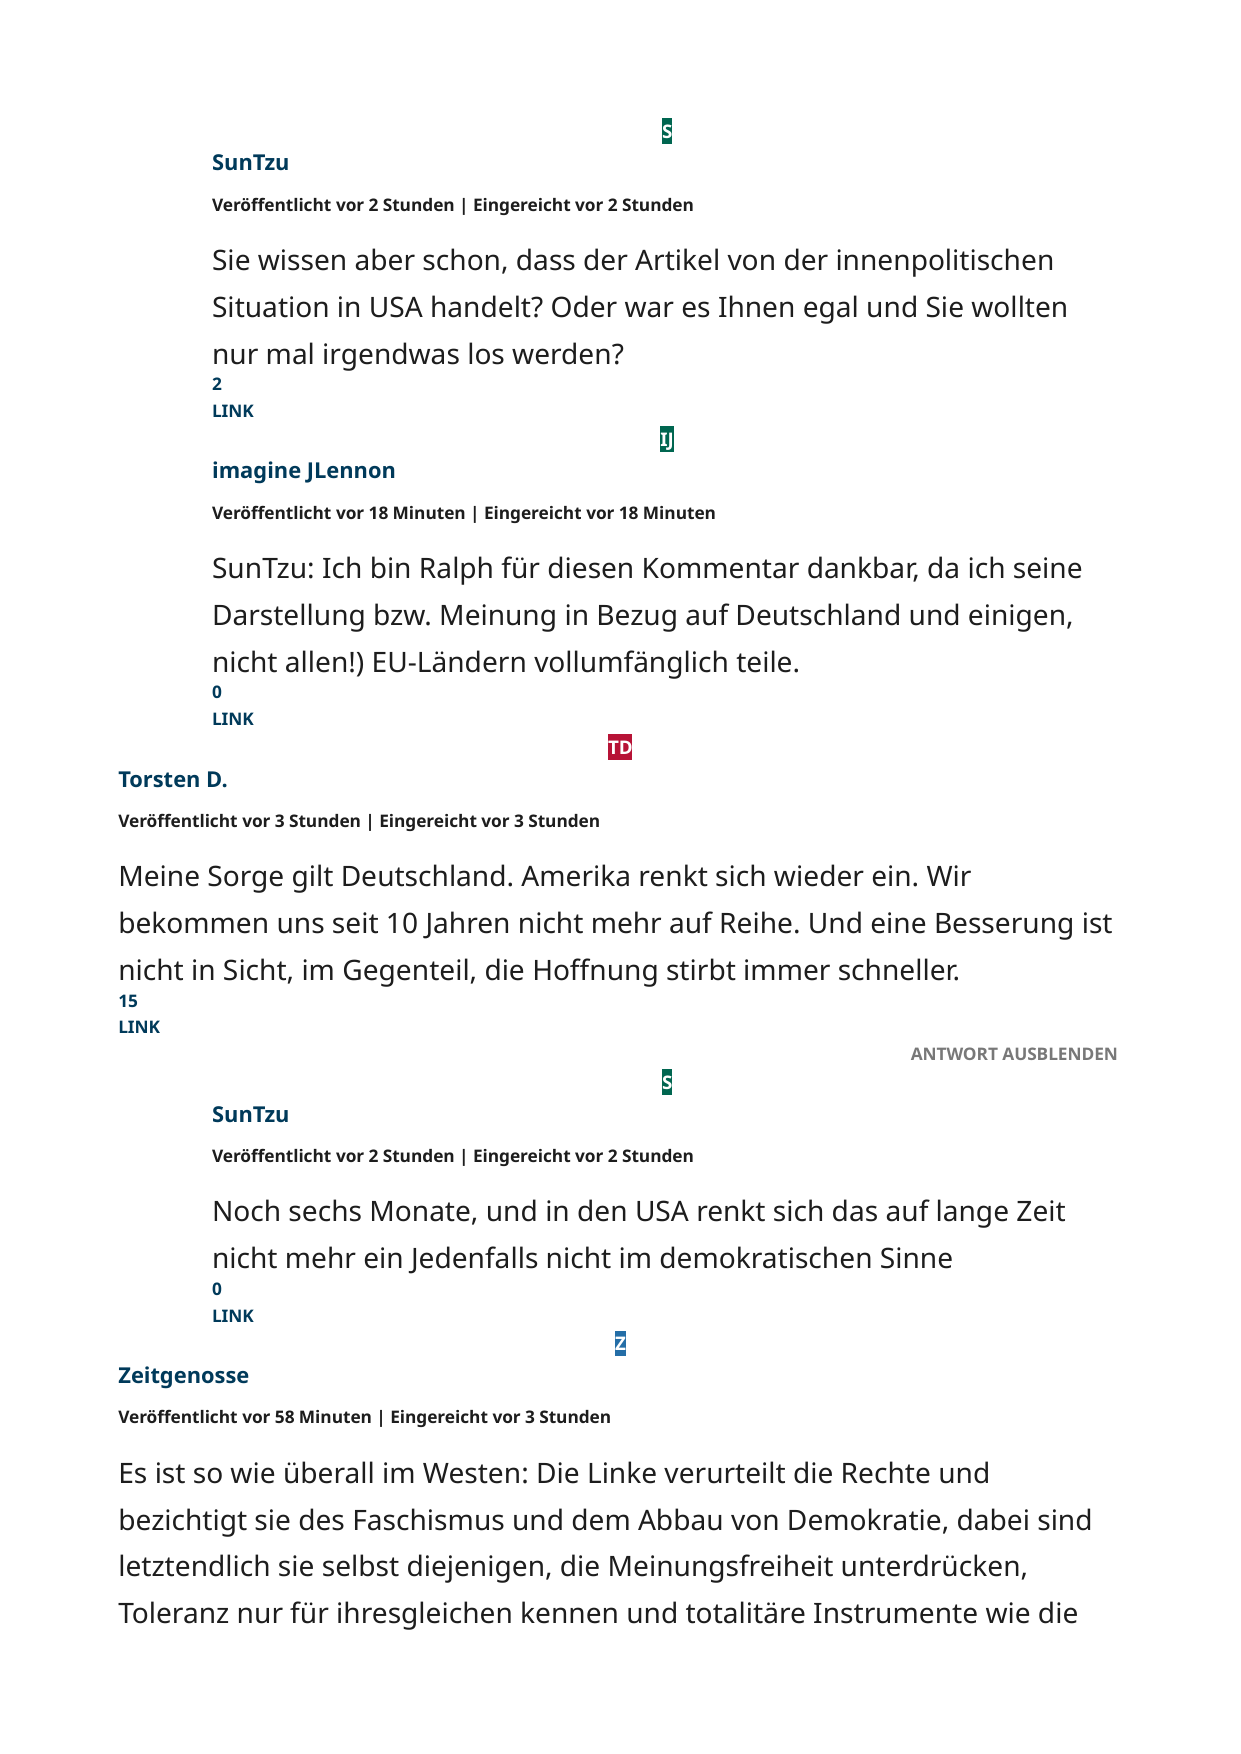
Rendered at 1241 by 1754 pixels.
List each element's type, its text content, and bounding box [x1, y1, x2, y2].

text S [212, 1069, 1122, 1095]
text ANTWORT AUSBLENDEN [212, 1042, 1122, 1066]
text Noch sechs Monate, und in den USA renkt sich das auf lange Zeit nicht mehr ein Jedenfalls nicht im demokratischen Sinne [212, 1183, 1122, 1277]
text imagine JLennon [212, 456, 1122, 485]
text SunTzu: Ich bin Ralph für diesen Kommentar dankbar, da ich seine Darstellung bzw. Meinung in Bezug auf Deutschland und einigen, nicht allen!) EU-Ländern vollumfänglich teile. [212, 540, 1122, 681]
text SunTzu [212, 1099, 1122, 1128]
text Meine Sorge gilt Deutschland. Amerika renkt sich wieder ein. Wir bekommen uns seit 10 Jahren nicht mehr auf Reihe. Und eine Besserung ist nicht in Sicht, im Gegenteil, die Hoffnung stirbt immer schneller. [118, 848, 1122, 989]
text Sie wissen aber schon, dass der Artikel von der innenpolitischen Situation in USA handelt? Oder war es Ihnen egal und Sie wollten nur mal irgendwas los werden? [212, 232, 1122, 372]
text Veröffentlicht vor 2 Stunden | Eingereicht vor 2 Stunden [212, 193, 1122, 216]
text Z [118, 1331, 1122, 1356]
text SunTzu [212, 147, 1122, 177]
text IJ [212, 426, 1122, 452]
text 0 [212, 1277, 1122, 1300]
text LINK [212, 1304, 1122, 1327]
text 0 [212, 681, 1122, 704]
text Veröffentlicht vor 58 Minuten | Eingereicht vor 3 Stunden [118, 1405, 1122, 1429]
text Veröffentlicht vor 3 Stunden | Eingereicht vor 3 Stunden [118, 809, 1122, 832]
text Torsten D. [118, 764, 1122, 793]
text Zeitgenosse [118, 1360, 1122, 1390]
text Veröffentlicht vor 18 Minuten | Eingereicht vor 18 Minuten [212, 501, 1122, 524]
text Es ist so wie überall im Westen: Die Linke verurteilt die Rechte und bezichtigt sie des Faschismus und dem Abbau von Demokratie, dabei sind letztendlich sie selbst diejenigen, die Meinungsfreiheit unterdrücken, Toleranz nur für ihresgleichen kennen und totalitäre Instrumente wie die [118, 1444, 1122, 1632]
text LINK [118, 1016, 1122, 1039]
text 2 [212, 372, 1122, 396]
text LINK [212, 707, 1122, 731]
text 15 [118, 989, 1122, 1012]
text TD [118, 734, 1122, 760]
text S [212, 118, 1122, 144]
text Veröffentlicht vor 2 Stunden | Eingereicht vor 2 Stunden [212, 1144, 1122, 1167]
text LINK [212, 399, 1122, 423]
